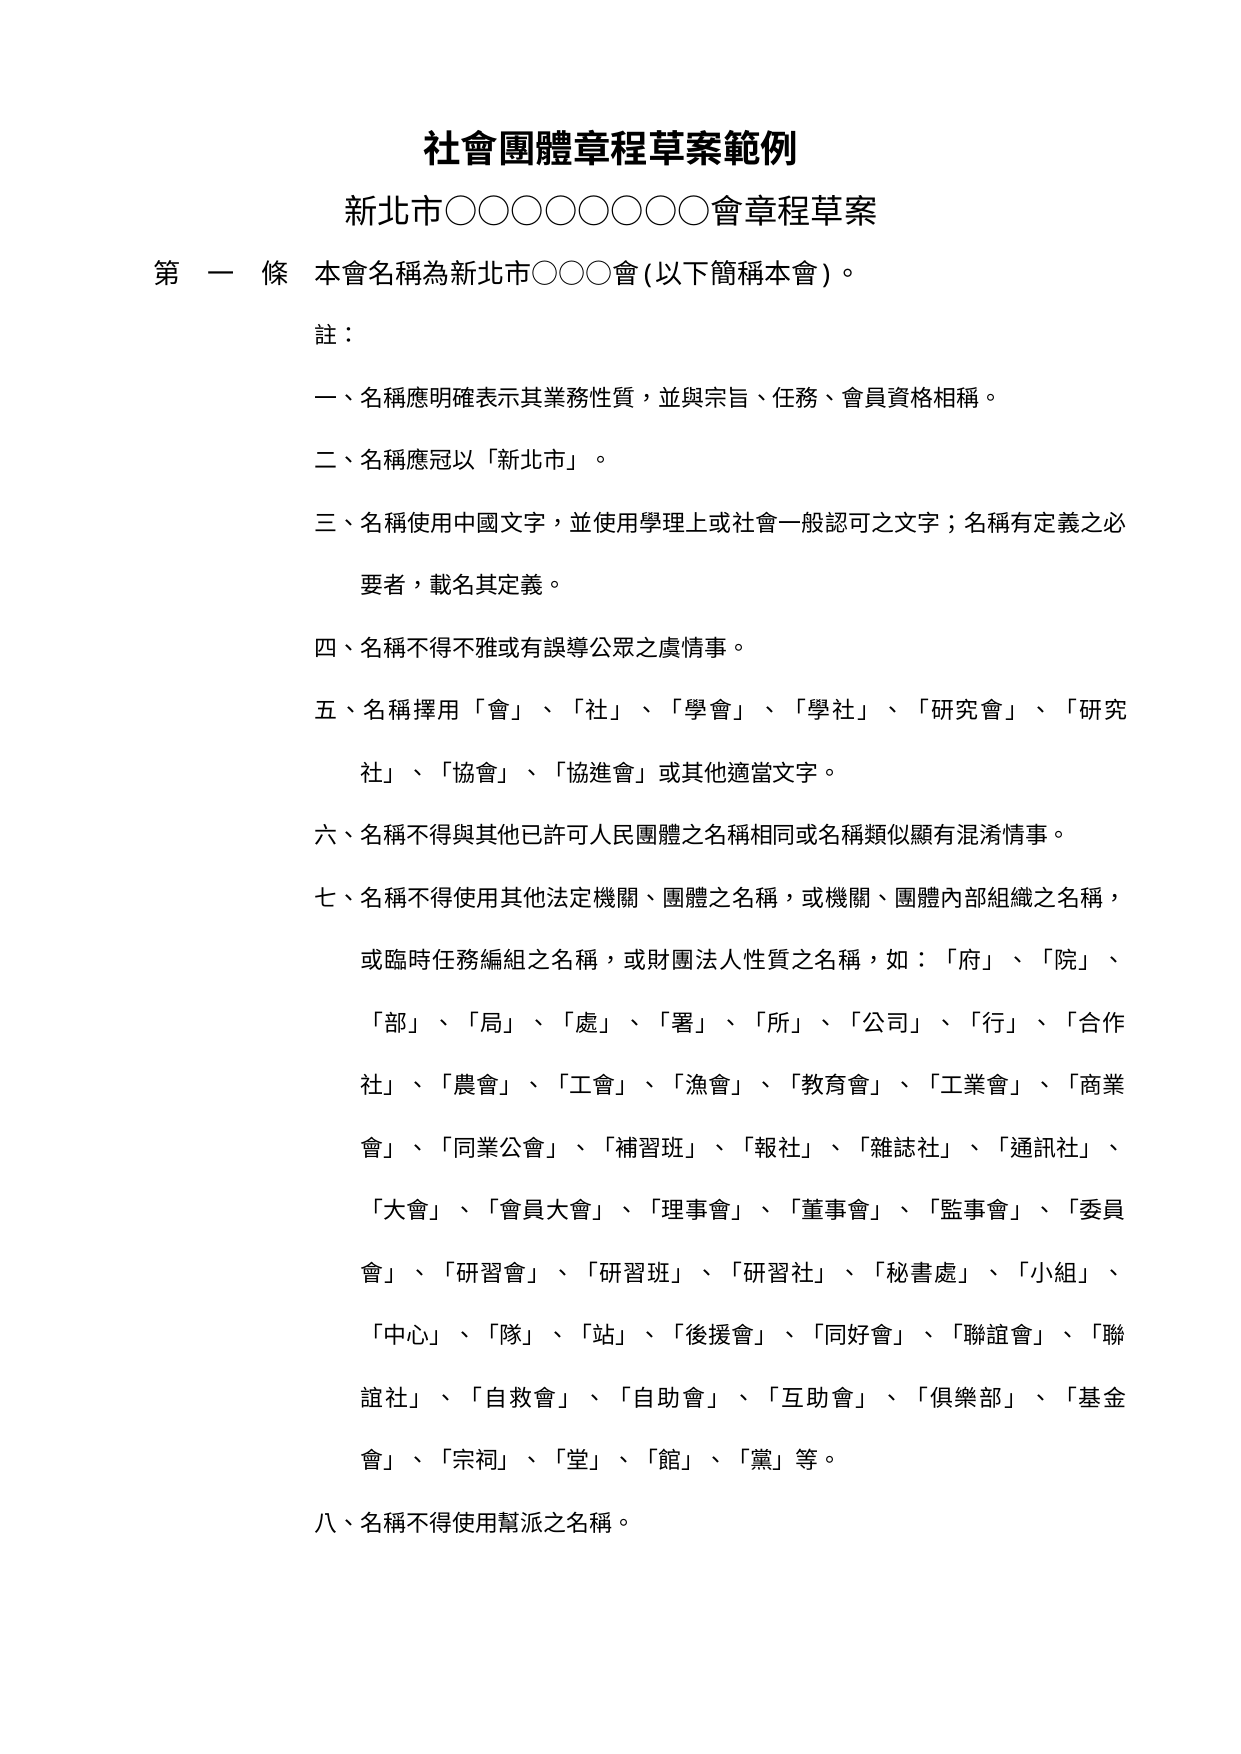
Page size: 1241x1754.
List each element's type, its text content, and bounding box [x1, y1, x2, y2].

text 社會團體章程草案範例 [112, 105, 1109, 167]
table_header 本會名稱為新北市○○○會(以下簡稱本會)。 註： 一、名稱應明確表示其業務性質，並與宗旨、任務、會員資格相稱。 二、名稱應冠以「新北市」。 三、名稱使用中國文字，並使用學理上或社會一般認可之文字；名稱有定義之必要者，載名其定義。 四、名稱不得不雅或有誤導公眾之虞情事。 五、名稱擇用「會」、「社」、「學會」、「學社」、「研究會」、「研究社」、「協會」、「協進會」或其他適當文字。 六、名稱不得與其他已許可人民團體之名稱相同或名稱類似顯有混淆情事。 七、名稱不得使用其他法定機關、團體之名稱，或機關、團體內部組織之名稱，或臨時任務編組之名稱，或財團法人性質之名稱，如：「府」、「院」、「部」、「局」、「處」、「署」、「所」、「公司」、「行」、「合作社」、「農會」、「工會」、「漁會」、「教育會」、「工業會」、「商業會」、「同業公會」、「補習班」、「報社」、「雜誌社」、「通訊社」、「大會」、「會員大會」、「理事會」、「董事會」、「監事會」、「委員會」、「研習會」、「研習班」、「研習社」、「秘書處」、「小組」、「中心」、「隊」、「站」、「後援會」、「同好會」、「聯誼會」、「聯誼社」、「自救會」、「自助會」、「互助會」、「俱樂部」、「基金會」、「宗祠」、「堂」、「館」、「黨」等。 八、名稱不得使用幫派之名稱。 [303, 230, 1139, 1605]
text 新北市○○○○○○○○會章程草案 [112, 167, 1109, 230]
table_header 第 一 條 [142, 230, 303, 1605]
